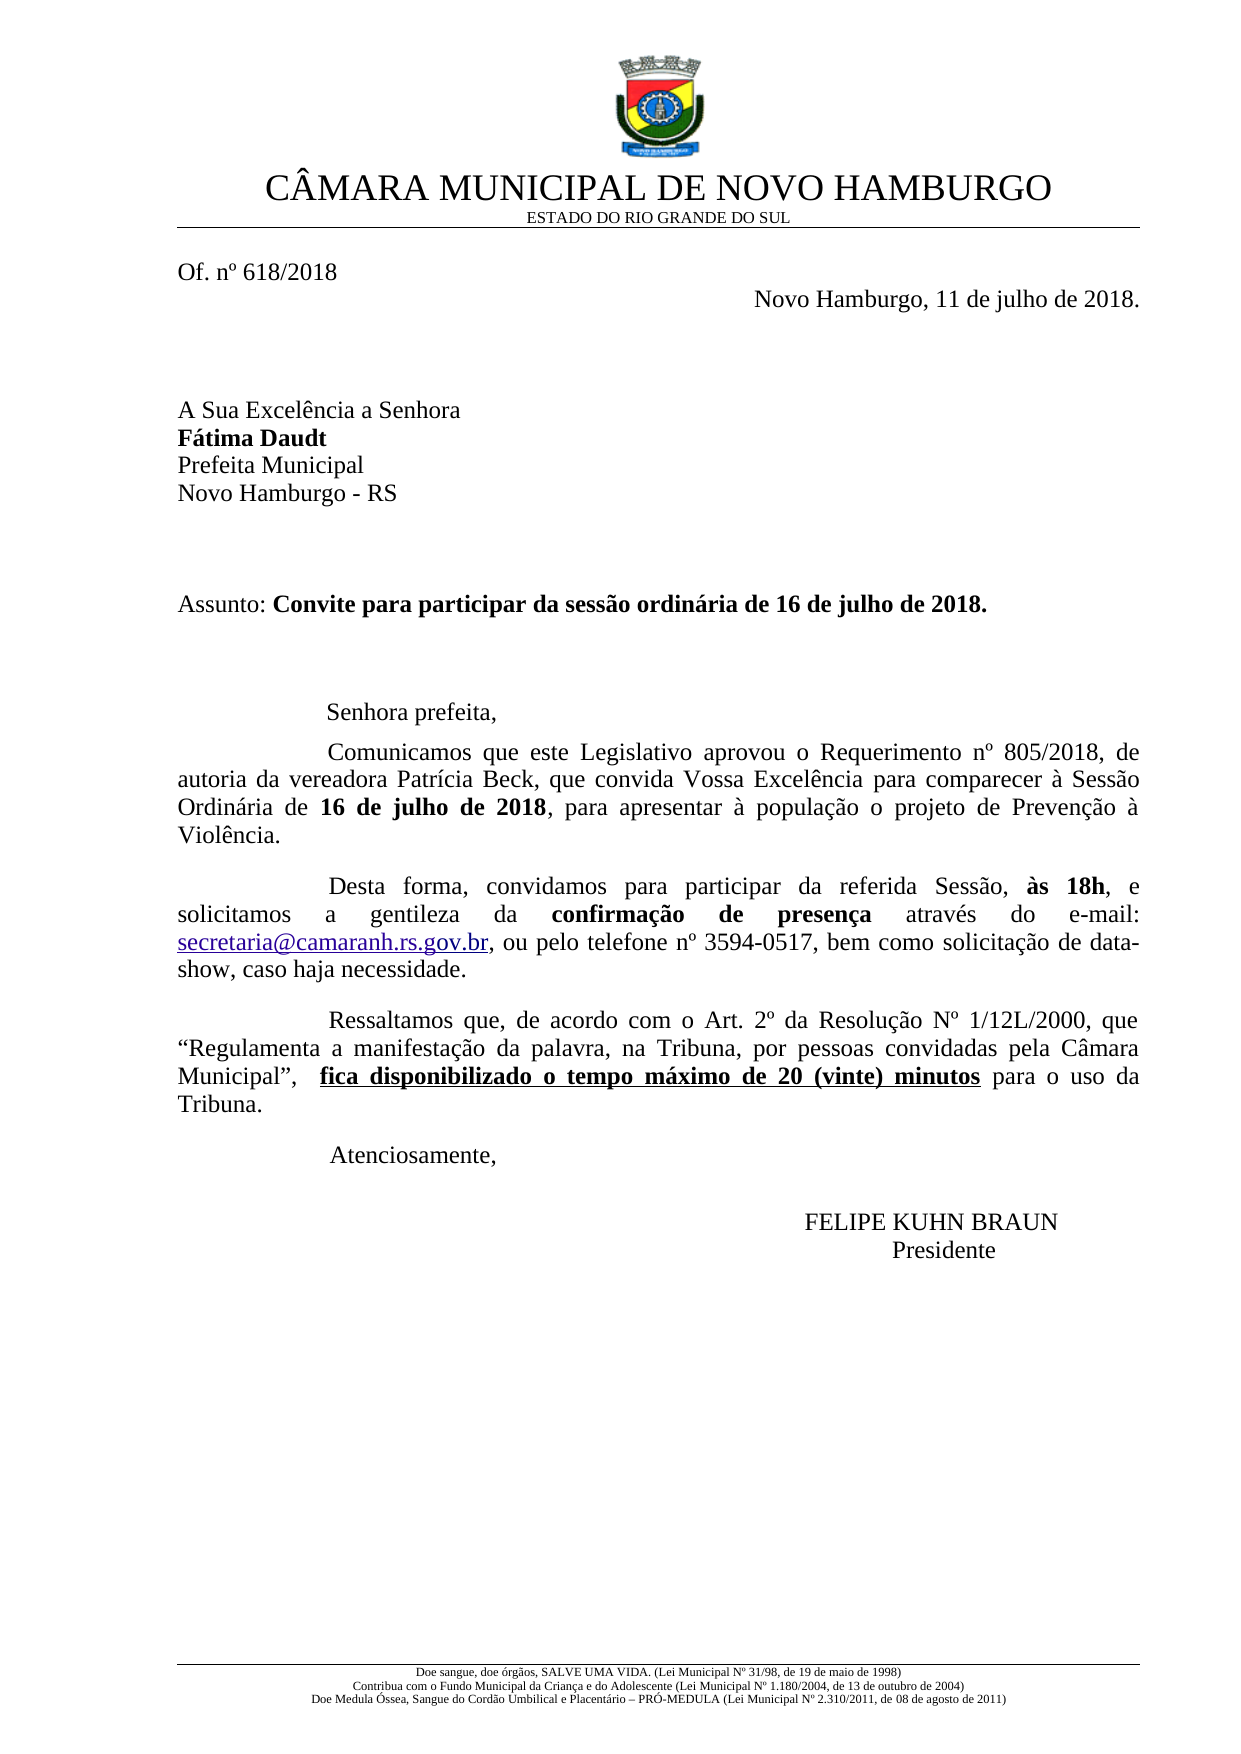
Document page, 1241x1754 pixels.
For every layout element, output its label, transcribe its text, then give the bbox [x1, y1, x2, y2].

text Of. nº 618/2018 [177, 258, 1140, 285]
text Desta forma, convidamos para participar da referida Sessão, às 18h, e solicitamos a gentileza da confirmação de presença através do e-mail: secretaria@camaranh.rs.gov.br, ou pelo telefone nº 3594-0517, bem como solicitação de data-show, caso haja necessidade. [177, 872, 1140, 983]
text Prefeita Municipal [177, 452, 1140, 479]
picture [608, 47, 709, 163]
text Novo Hamburgo - RS [177, 479, 1140, 507]
text Fátima Daudt [177, 424, 1140, 452]
text FELIPE KUHN BRAUN [179, 1208, 1140, 1236]
text A Sua Excelência a Senhora [177, 396, 1140, 424]
text Atenciosamente, [177, 1141, 1140, 1169]
text Senhora prefeita, [177, 698, 1140, 726]
text Ressaltamos que, de acordo com o Art. 2º da Resolução Nº 1/12L/2000, que “Regulamenta a manifestação da palavra, na Tribuna, por pessoas convidadas pela Câmara Municipal”, fica disponibilizado o tempo máximo de 20 (vinte) minutos para o uso da Tribuna. [177, 1007, 1140, 1117]
text Comunicamos que este Legislativo aprovou o Requerimento nº 805/2018, de autoria da vereadora Patrícia Beck, que convida Vossa Excelência para comparecer à Sessão Ordinária de 16 de julho de 2018, para apresentar à população o projeto de Prevenção à Violência. [177, 738, 1140, 849]
text Presidente [179, 1236, 1140, 1263]
text Novo Hamburgo, 11 de julho de 2018. [177, 285, 1140, 313]
text Assunto: Convite para participar da sessão ordinária de 16 de julho de 2018. [177, 590, 1140, 618]
